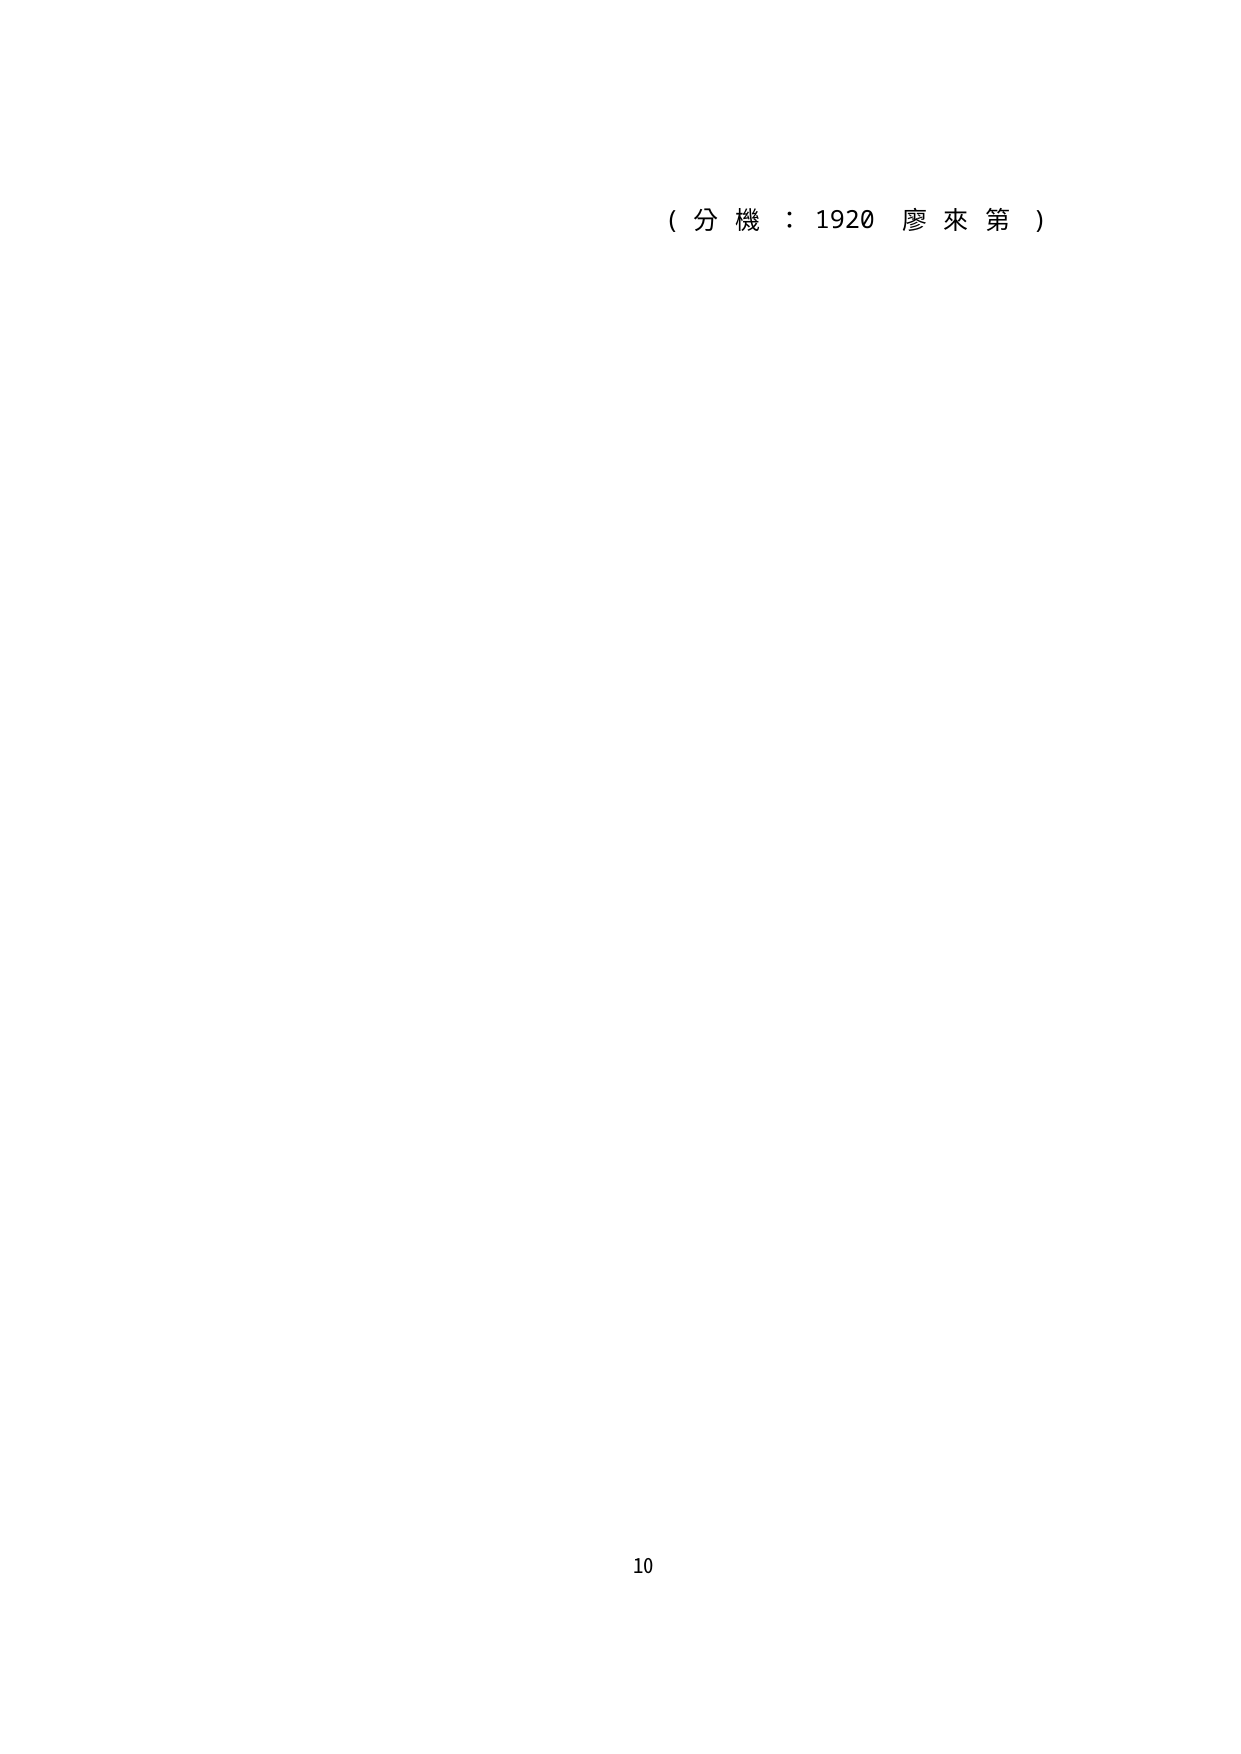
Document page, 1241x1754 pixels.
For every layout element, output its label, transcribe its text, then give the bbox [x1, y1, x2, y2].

text (分機：1920 廖來第) [185, 177, 1060, 240]
